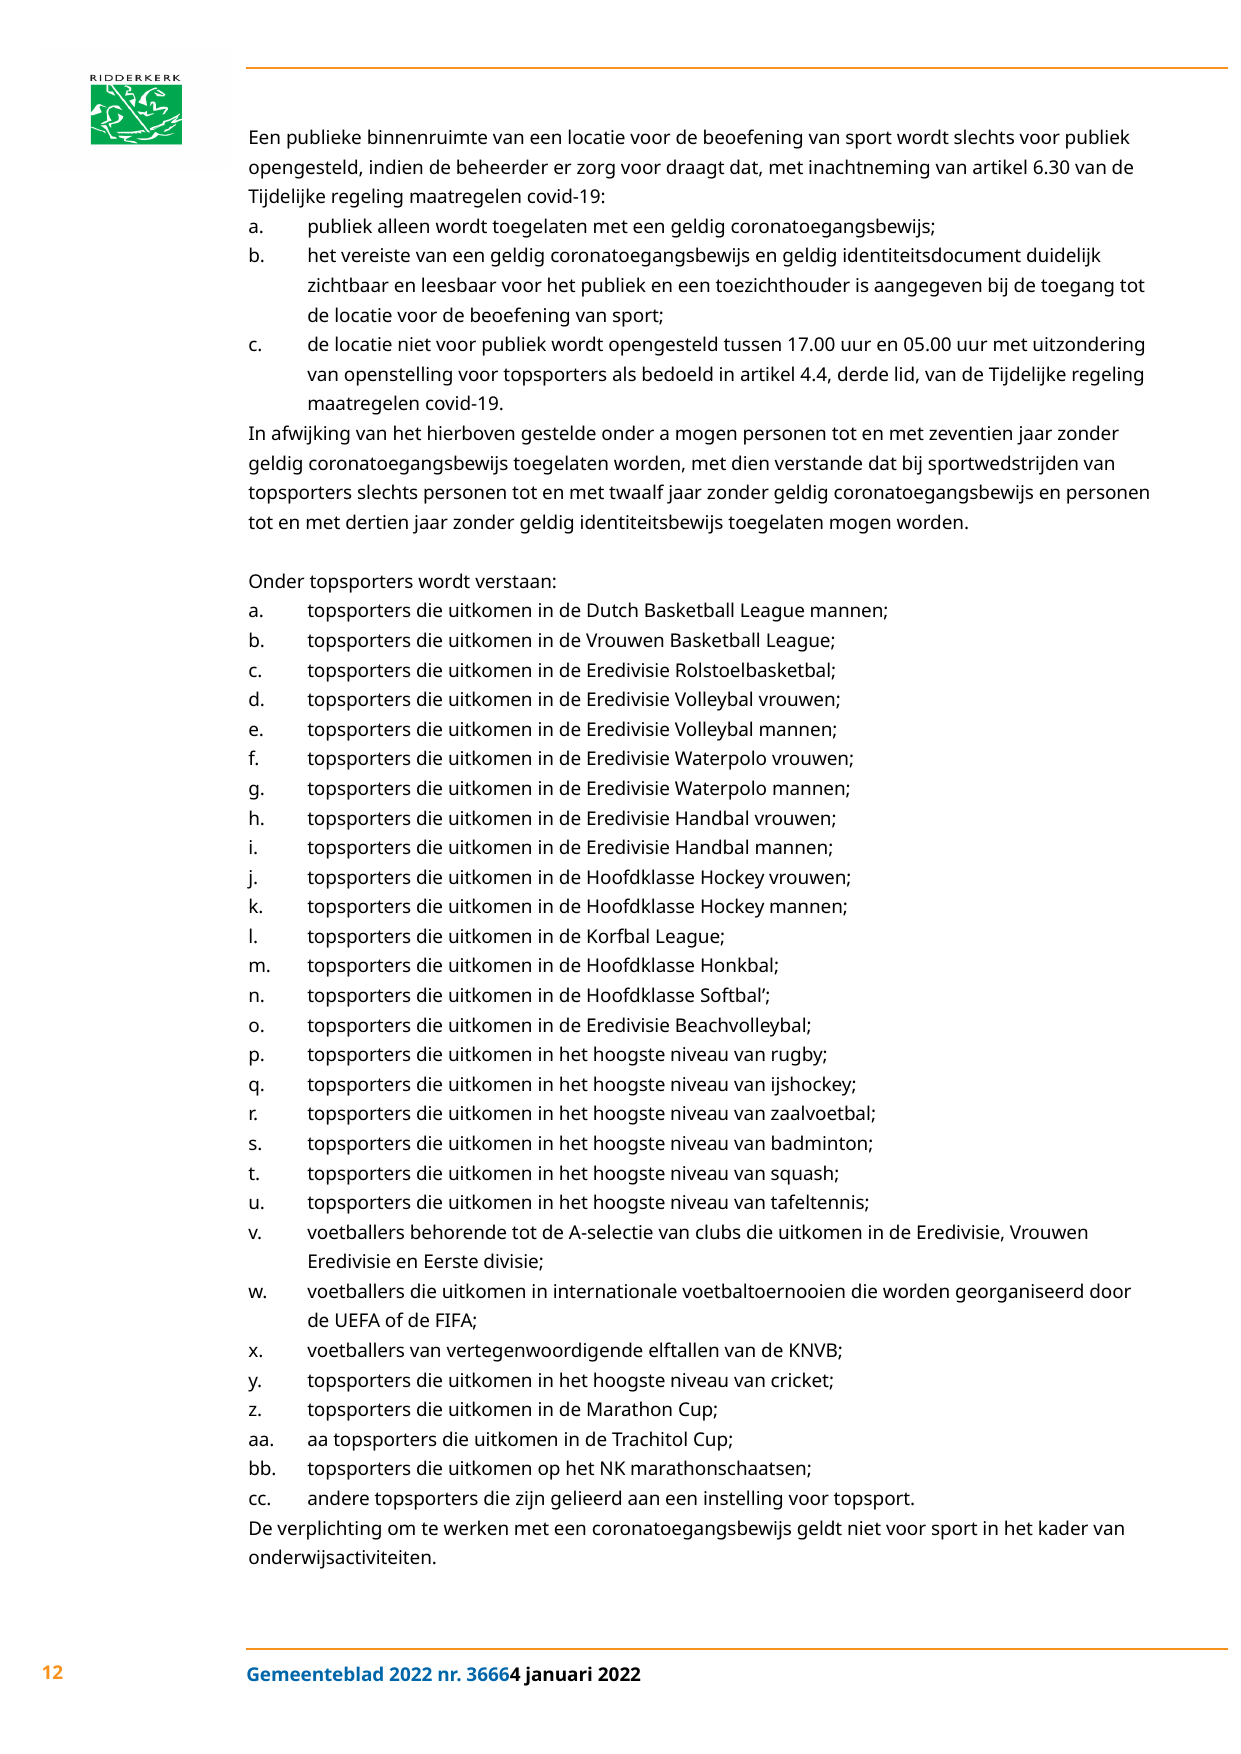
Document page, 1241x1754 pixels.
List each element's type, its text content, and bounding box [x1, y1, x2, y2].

list topsporters die uitkomen in de Eredivisie Handbal vrouwen; [248, 805, 1152, 831]
list topsporters die uitkomen in de Hoofdklasse Hockey mannen; [248, 893, 1152, 919]
list topsporters die uitkomen in de Eredivisie Waterpolo vrouwen; [248, 746, 1152, 771]
list topsporters die uitkomen op het NK marathonschaatsen; [248, 1456, 1152, 1481]
list topsporters die uitkomen in de Eredivisie Volleybal vrouwen; [248, 686, 1152, 712]
list topsporters die uitkomen in de Eredivisie Handbal mannen; [248, 834, 1152, 860]
list topsporters die uitkomen in de Hoofdklasse Honkbal; [248, 953, 1152, 978]
text Onder topsporters wordt verstaan: [248, 568, 1152, 594]
list topsporters die uitkomen in de Hoofdklasse Softbal’; [248, 982, 1152, 1008]
list topsporters die uitkomen in het hoogste niveau van cricket; [248, 1367, 1152, 1393]
list topsporters die uitkomen in het hoogste niveau van squash; [248, 1160, 1152, 1186]
list topsporters die uitkomen in het hoogste niveau van rugby; [248, 1041, 1152, 1067]
list voetballers van vertegenwoordigende elftallen van de KNVB; [248, 1337, 1152, 1363]
list topsporters die uitkomen in het hoogste niveau van badminton; [248, 1130, 1152, 1156]
list topsporters die uitkomen in het hoogste niveau van zaalvoetbal; [248, 1101, 1152, 1126]
text De verplichting om te werken met een coronatoegangsbewijs geldt niet voor sport in het kader van onderwijsactiviteiten. [248, 1515, 1152, 1570]
list voetballers die uitkomen in internationale voetbaltoernooien die worden georganiseerd door de UEFA of de FIFA; [248, 1278, 1152, 1333]
list publiek alleen wordt toegelaten met een geldig coronatoegangsbewijs; [248, 213, 1152, 239]
list topsporters die uitkomen in de Hoofdklasse Hockey vrouwen; [248, 864, 1152, 890]
list topsporters die uitkomen in de Eredivisie Waterpolo mannen; [248, 775, 1152, 801]
list topsporters die uitkomen in de Eredivisie Rolstoelbasketbal; [248, 657, 1152, 683]
list topsporters die uitkomen in het hoogste niveau van ijshockey; [248, 1071, 1152, 1097]
list de locatie niet voor publiek wordt opengesteld tussen 17.00 uur en 05.00 uur met uitzondering van openstelling voor topsporters als bedoeld in artikel 4.4, derde lid, van de Tijdelijke regeling maatregelen covid-19. [248, 331, 1152, 416]
list topsporters die uitkomen in de Vrouwen Basketball League; [248, 627, 1152, 653]
list topsporters die uitkomen in de Marathon Cup; [248, 1396, 1152, 1422]
list voetballers behorende tot de A-selectie van clubs die uitkomen in de Eredivisie, Vrouwen Eredivisie en Eerste divisie; [248, 1219, 1152, 1274]
text In afwijking van het hierboven gestelde onder a mogen personen tot en met zeventien jaar zonder geldig coronatoegangsbewijs toegelaten worden, met dien verstande dat bij sportwedstrijden van topsporters slechts personen tot en met twaalf jaar zonder geldig coronatoegangsbewijs en personen tot en met dertien jaar zonder geldig identiteitsbewijs toegelaten mogen worden. [248, 420, 1152, 535]
list topsporters die uitkomen in het hoogste niveau van tafeltennis; [248, 1189, 1152, 1215]
text Een publieke binnenruimte van een locatie voor de beoefening van sport wordt slechts voor publiek opengesteld, indien de beheerder er zorg voor draagt dat, met inachtneming van artikel 6.30 van de Tijdelijke regeling maatregelen covid-19: [248, 124, 1152, 209]
list aa topsporters die uitkomen in de Trachitol Cup; [248, 1426, 1152, 1452]
list andere topsporters die zijn gelieerd aan een instelling voor topsport. [248, 1485, 1152, 1511]
list het vereiste van een geldig coronatoegangsbewijs en geldig identiteitsdocument duidelijk zichtbaar en leesbaar voor het publiek en een toezichthouder is aangegeven bij de toegang tot de locatie voor de beoefening van sport; [248, 243, 1152, 328]
picture [41, 47, 231, 172]
list topsporters die uitkomen in de Eredivisie Volleybal mannen; [248, 716, 1152, 742]
list topsporters die uitkomen in de Korfbal League; [248, 923, 1152, 949]
list topsporters die uitkomen in de Dutch Basketball League mannen; [248, 598, 1152, 623]
list topsporters die uitkomen in de Eredivisie Beachvolleybal; [248, 1012, 1152, 1038]
